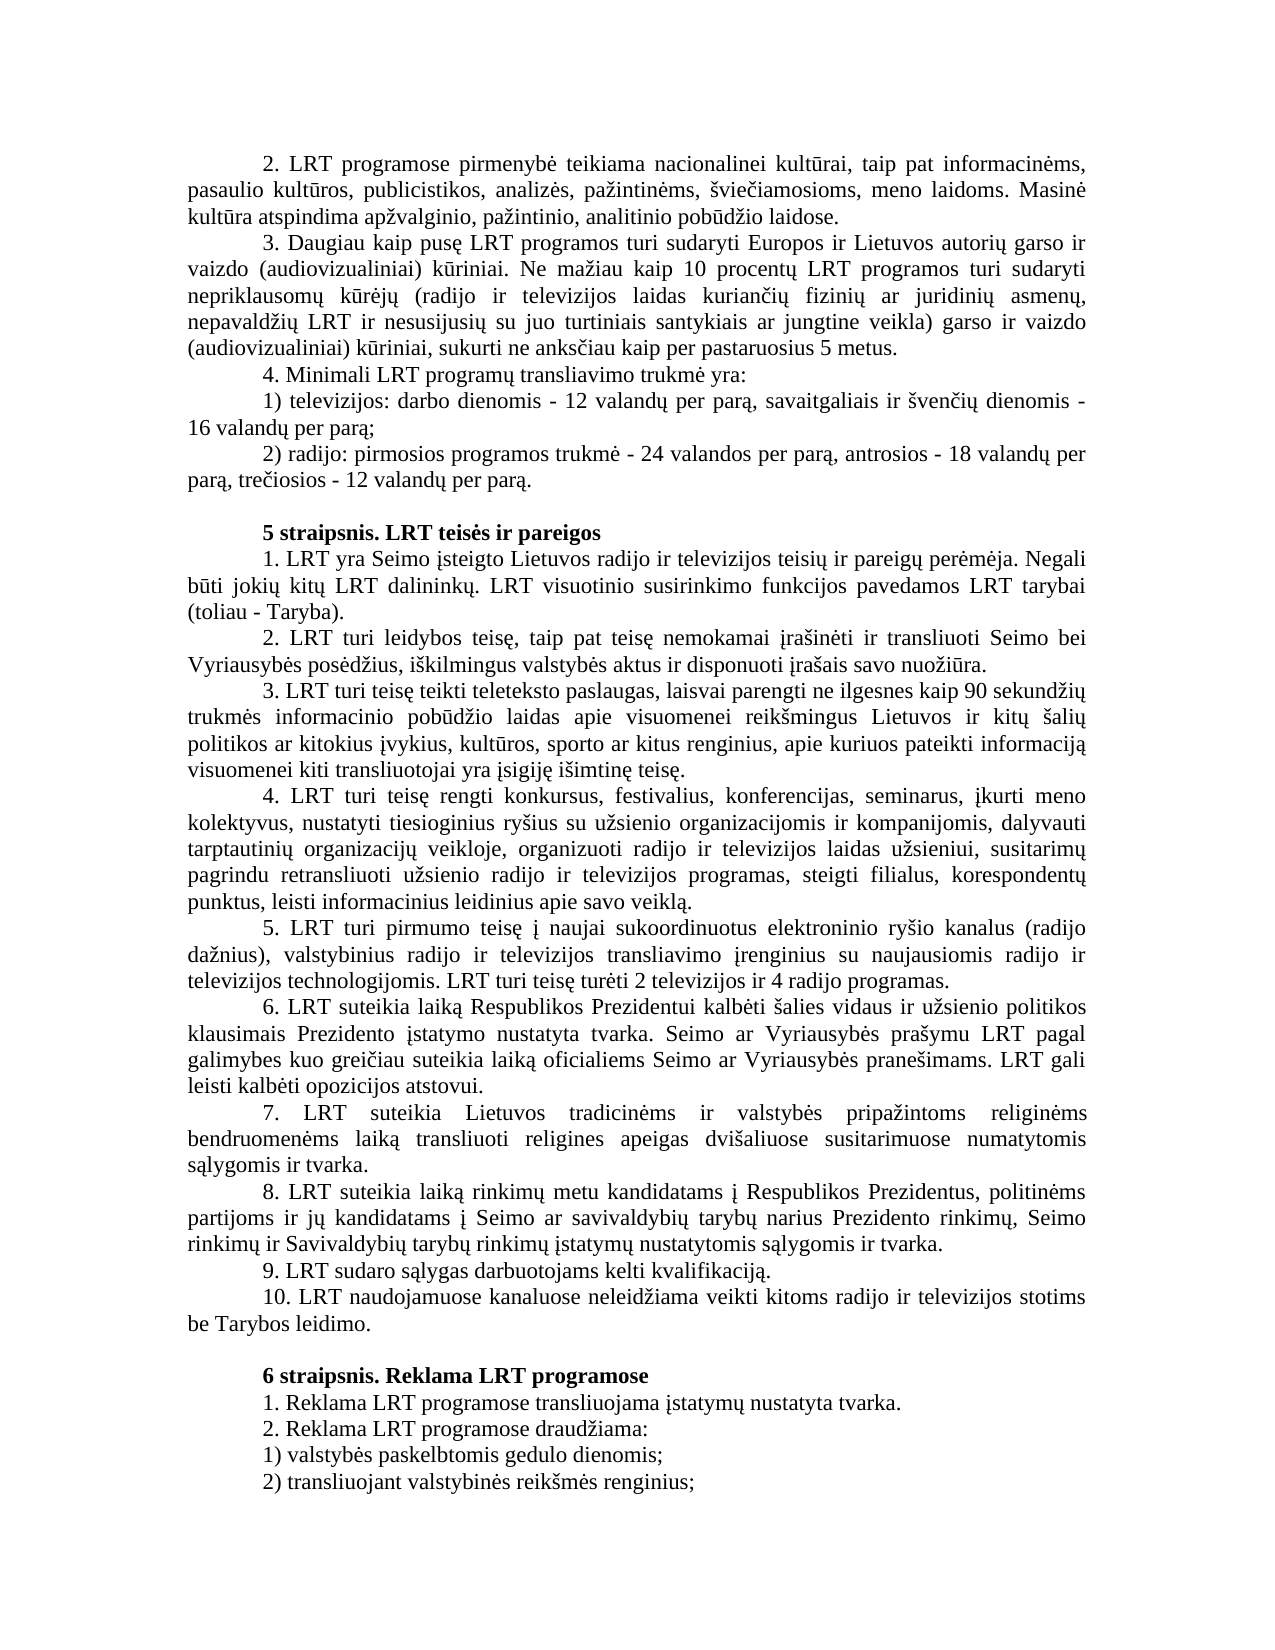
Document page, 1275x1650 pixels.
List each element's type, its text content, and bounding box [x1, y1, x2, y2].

text 1) valstybės paskelbtomis gedulo dienomis; [187, 1441, 1087, 1468]
text 5. LRT turi pirmumo teisę į naujai sukoordinuotus elektroninio ryšio kanalus (radijo dažnius), valstybinius radijo ir televizijos transliavimo įrenginius su naujausiomis radijo ir televizijos technologijomis. LRT turi teisę turėti 2 televizijos ir 4 radijo programas. [187, 914, 1087, 993]
text 7. LRT suteikia Lietuvos tradicinėms ir valstybės pripažintoms religinėms bendruomenėms laiką transliuoti religines apeigas dvišaliuose susitarimuose numatytomis sąlygomis ir tvarka. [187, 1099, 1087, 1178]
text 2. LRT turi leidybos teisę, taip pat teisę nemokamai įrašinėti ir transliuoti Seimo bei Vyriausybės posėdžius, iškilmingus valstybės aktus ir disponuoti įrašais savo nuožiūra. [187, 624, 1087, 677]
text 6 straipsnis. Reklama LRT programose [187, 1362, 1087, 1389]
text 2. Reklama LRT programose draudžiama: [187, 1415, 1087, 1441]
text 10. LRT naudojamuose kanaluose neleidžiama veikti kitoms radijo ir televizijos stotims be Tarybos leidimo. [187, 1283, 1087, 1336]
text 9. LRT sudaro sąlygas darbuotojams kelti kvalifikaciją. [187, 1257, 1087, 1283]
text 1) televizijos: darbo dienomis - 12 valandų per parą, savaitgaliais ir švenčių dienomis - 16 valandų per parą; [187, 387, 1087, 440]
text 4. Minimali LRT programų transliavimo trukmė yra: [187, 361, 1087, 387]
text 8. LRT suteikia laiką rinkimų metu kandidatams į Respublikos Prezidentus, politinėms partijoms ir jų kandidatams į Seimo ar savivaldybių tarybų narius Prezidento rinkimų, Seimo rinkimų ir Savivaldybių tarybų rinkimų įstatymų nustatytomis sąlygomis ir tvarka. [187, 1178, 1087, 1257]
text 1. Reklama LRT programose transliuojama įstatymų nustatyta tvarka. [187, 1389, 1087, 1415]
text 3. Daugiau kaip pusę LRT programos turi sudaryti Europos ir Lietuvos autorių garso ir vaizdo (audiovizualiniai) kūriniai. Ne mažiau kaip 10 procentų LRT programos turi sudaryti nepriklausomų kūrėjų (radijo ir televizijos laidas kuriančių fizinių ar juridinių asmenų, nepavaldžių LRT ir nesusijusių su juo turtiniais santykiais ar jungtine veikla) garso ir vaizdo (audiovizualiniai) kūriniai, sukurti ne anksčiau kaip per pastaruosius 5 metus. [187, 229, 1087, 361]
text 3. LRT turi teisę teikti teleteksto paslaugas, laisvai parengti ne ilgesnes kaip 90 sekundžių trukmės informacinio pobūdžio laidas apie visuomenei reikšmingus Lietuvos ir kitų šalių politikos ar kitokius įvykius, kultūros, sporto ar kitus renginius, apie kuriuos pateikti informaciją visuomenei kiti transliuotojai yra įsigiję išimtinę teisę. [187, 677, 1087, 782]
text 2) transliuojant valstybinės reikšmės renginius; [187, 1468, 1087, 1494]
text 2) radijo: pirmosios programos trukmė - 24 valandos per parą, antrosios - 18 valandų per parą, trečiosios - 12 valandų per parą. [187, 440, 1087, 493]
text 4. LRT turi teisę rengti konkursus, festivalius, konferencijas, seminarus, įkurti meno kolektyvus, nustatyti tiesioginius ryšius su užsienio organizacijomis ir kompanijomis, dalyvauti tarptautinių organizacijų veikloje, organizuoti radijo ir televizijos laidas užsieniui, susitarimų pagrindu retransliuoti užsienio radijo ir televizijos programas, steigti filialus, korespondentų punktus, leisti informacinius leidinius apie savo veiklą. [187, 782, 1087, 914]
text 1. LRT yra Seimo įsteigto Lietuvos radijo ir televizijos teisių ir pareigų perėmėja. Negali būti jokių kitų LRT dalininkų. LRT visuotinio susirinkimo funkcijos pavedamos LRT tarybai (toliau - Taryba). [187, 545, 1087, 624]
text 5 straipsnis. LRT teisės ir pareigos [187, 519, 1087, 545]
text 6. LRT suteikia laiką Respublikos Prezidentui kalbėti šalies vidaus ir užsienio politikos klausimais Prezidento įstatymo nustatyta tvarka. Seimo ar Vyriausybės prašymu LRT pagal galimybes kuo greičiau suteikia laiką oficialiems Seimo ar Vyriausybės pranešimams. LRT gali leisti kalbėti opozicijos atstovui. [187, 993, 1087, 1099]
text 2. LRT programose pirmenybė teikiama nacionalinei kultūrai, taip pat informacinėms, pasaulio kultūros, publicistikos, analizės, pažintinėms, šviečiamosioms, meno laidoms. Masinė kultūra atspindima apžvalginio, pažintinio, analitinio pobūdžio laidose. [187, 150, 1087, 229]
